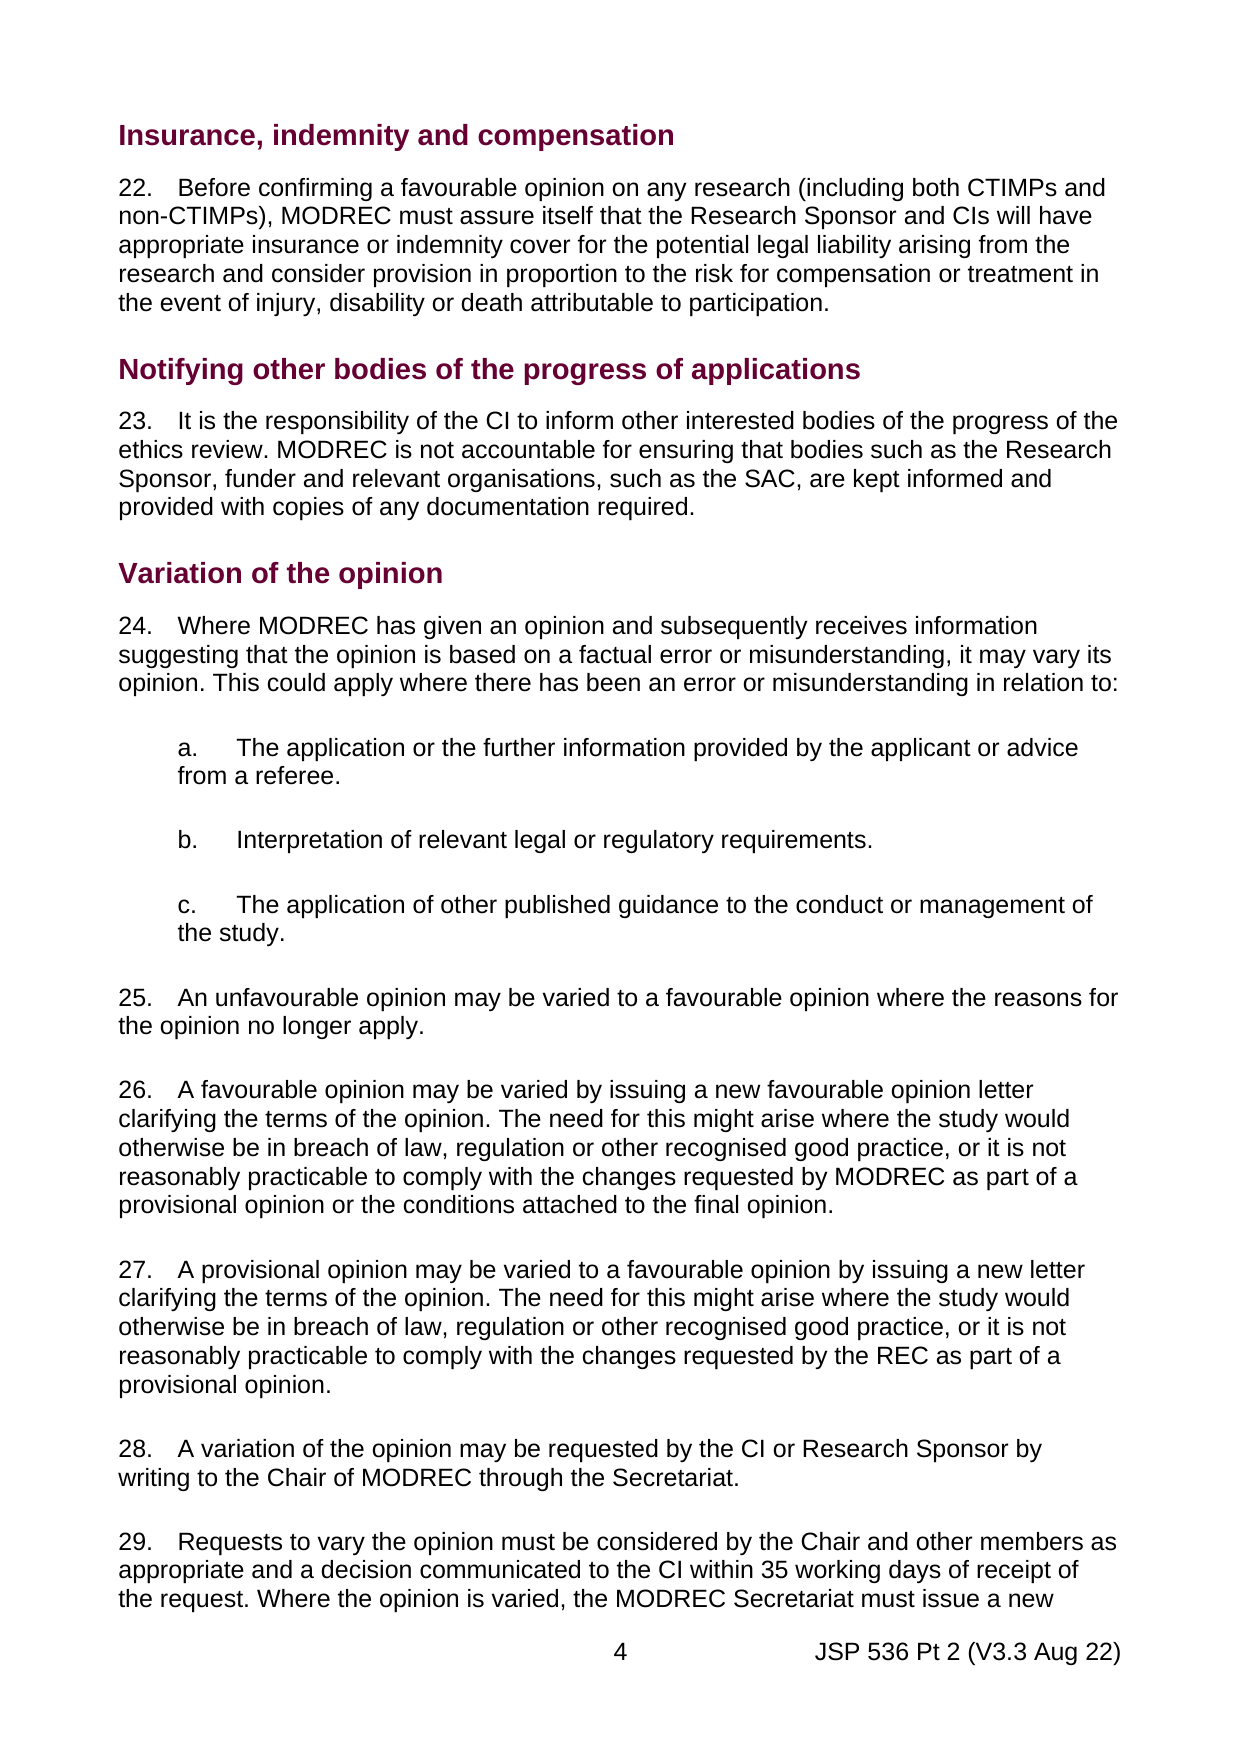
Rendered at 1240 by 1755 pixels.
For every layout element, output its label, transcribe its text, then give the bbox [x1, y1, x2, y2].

subtitle Variation of the opinion [118, 556, 1121, 590]
text 25. An unfavourable opinion may be varied to a favourable opinion where the reasons for the opinion no longer apply. [118, 982, 1121, 1040]
text 24. Where MODREC has given an opinion and subsequently receives information suggesting that the opinion is based on a factual error or misunderstanding, it may vary its opinion. This could apply where there has been an error or misunderstanding in relation to: [118, 611, 1121, 697]
subtitle Notifying other bodies of the progress of applications [118, 352, 1121, 385]
text 29. Requests to vary the opinion must be considered by the Chair and other members as appropriate and a decision communicated to the CI within 35 working days of receipt of the request. Where the opinion is varied, the MODREC Secretariat must issue a new [118, 1527, 1121, 1613]
subtitle Insurance, indemnity and compensation [118, 118, 1121, 152]
text 26. A favourable opinion may be varied by issuing a new favourable opinion letter clarifying the terms of the opinion. The need for this might arise where the study would otherwise be in breach of law, regulation or other recognised good practice, or it is not reasonably practicable to comply with the changes requested by MODREC as part of a provisional opinion or the conditions attached to the final opinion. [118, 1075, 1121, 1219]
text 23. It is the responsibility of the CI to inform other interested bodies of the progress of the ethics review. MODREC is not accountable for ensuring that bodies such as the Research Sponsor, funder and relevant organisations, such as the SAC, are kept informed and provided with copies of any documentation required. [118, 406, 1121, 521]
text 27. A provisional opinion may be varied to a favourable opinion by issuing a new letter clarifying the terms of the opinion. The need for this might arise where the study would otherwise be in breach of law, regulation or other recognised good practice, or it is not reasonably practicable to comply with the changes requested by the REC as part of a provisional opinion. [118, 1254, 1121, 1398]
text 22. Before confirming a favourable opinion on any research (including both CTIMPs and non-CTIMPs), MODREC must assure itself that the Research Sponsor and CIs will have appropriate insurance or indemnity cover for the potential legal liability arising from the research and consider provision in proportion to the risk for compensation or treatment in the event of injury, disability or death attributable to participation. [118, 172, 1121, 316]
text b. Interpretation of relevant legal or regulatory requirements. [118, 825, 1121, 854]
text a. The application or the further information provided by the applicant or advice from a referee. [118, 732, 1121, 790]
text c. The application of other published guidance to the conduct or management of the study. [118, 889, 1121, 947]
text 28. A variation of the opinion may be requested by the CI or Research Sponsor by writing to the Chair of MODREC through the Secretariat. [118, 1434, 1121, 1491]
